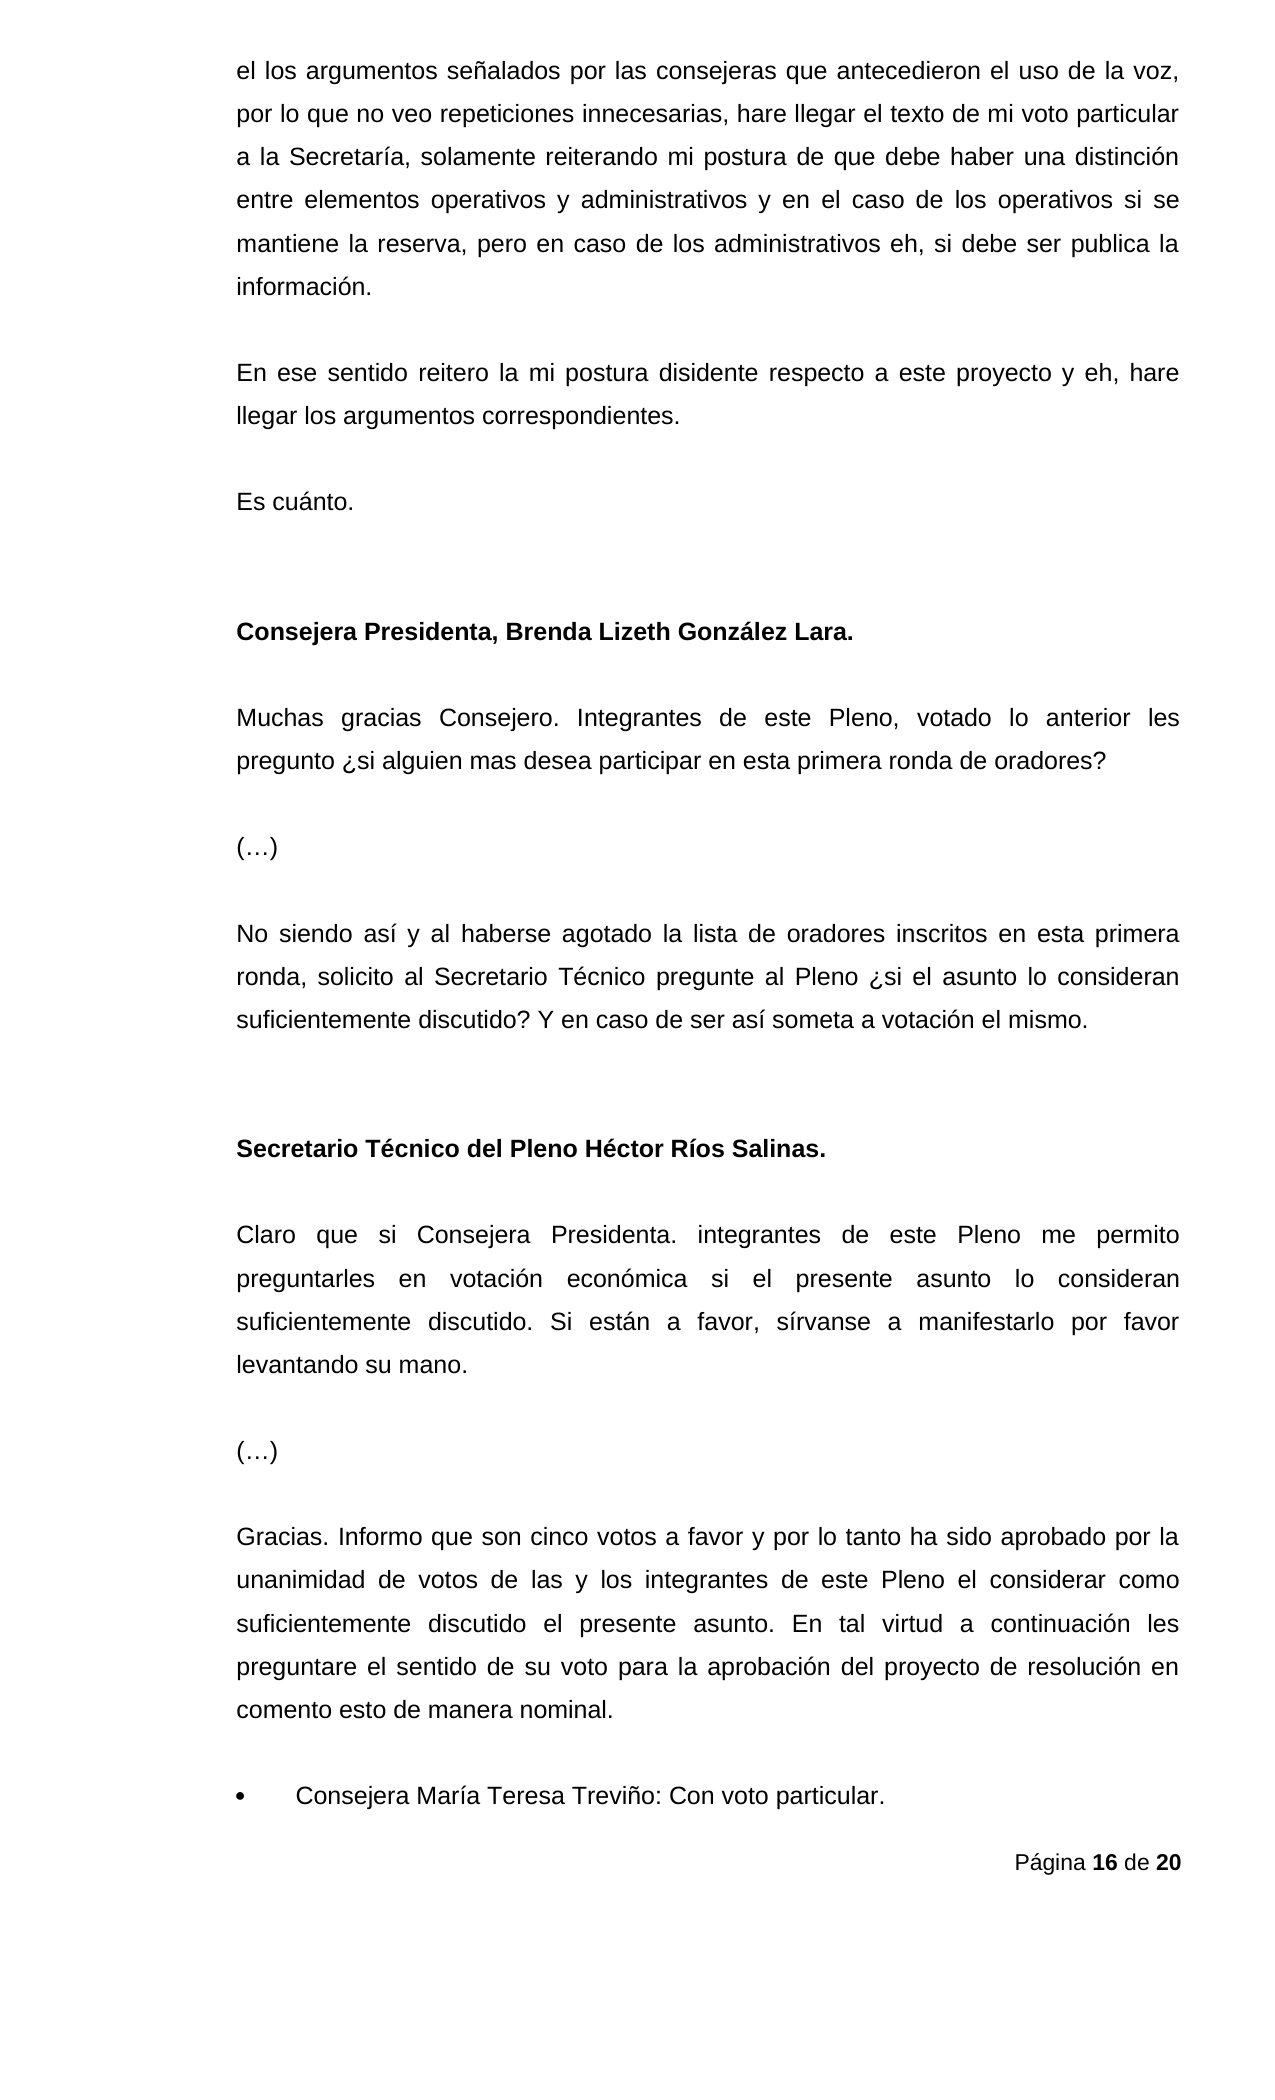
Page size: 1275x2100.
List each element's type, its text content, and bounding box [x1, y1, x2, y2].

text Secretario Técnico del Pleno Héctor Ríos Salinas. [236, 1134, 1181, 1163]
text (…) [236, 832, 1181, 861]
text Consejera Presidenta, Brenda Lizeth González Lara. [236, 617, 1181, 646]
text Es cuánto. [236, 487, 1181, 516]
text Muchas gracias Consejero. Integrantes de este Pleno, votado lo anterior les pregunto ¿si alguien mas desea participar en esta primera ronda de oradores? [236, 703, 1181, 775]
text el los argumentos señalados por las consejeras que antecedieron el uso de la voz, por lo que no veo repeticiones innecesarias, hare llegar el texto de mi voto particular a la Secretaría, solamente reiterando mi postura de que debe haber una distinción entre elementos operativos y administrativos y en el caso de los operativos si se mantiene la reserva, pero en caso de los administrativos eh, si debe ser publica la información. [236, 56, 1181, 301]
text Claro que si Consejera Presidenta. integrantes de este Pleno me permito preguntarles en votación económica si el presente asunto lo consideran suficientemente discutido. Si están a favor, sírvanse a manifestarlo por favor levantando su mano. [236, 1221, 1181, 1379]
list Consejera María Teresa Treviño: Con voto particular. [236, 1781, 1181, 1810]
text Gracias. Informo que son cinco votos a favor y por lo tanto ha sido aprobado por la unanimidad de votos de las y los integrantes de este Pleno el considerar como suficientemente discutido el presente asunto. En tal virtud a continuación les preguntare el sentido de su voto para la aprobación del proyecto de resolución en comento esto de manera nominal. [236, 1522, 1181, 1724]
text (…) [236, 1436, 1181, 1465]
text En ese sentido reitero la mi postura disidente respecto a este proyecto y eh, hare llegar los argumentos correspondientes. [236, 358, 1181, 430]
text No siendo así y al haberse agotado la lista de oradores inscritos en esta primera ronda, solicito al Secretario Técnico pregunte al Pleno ¿si el asunto lo consideran suficientemente discutido? Y en caso de ser así someta a votación el mismo. [236, 919, 1181, 1034]
